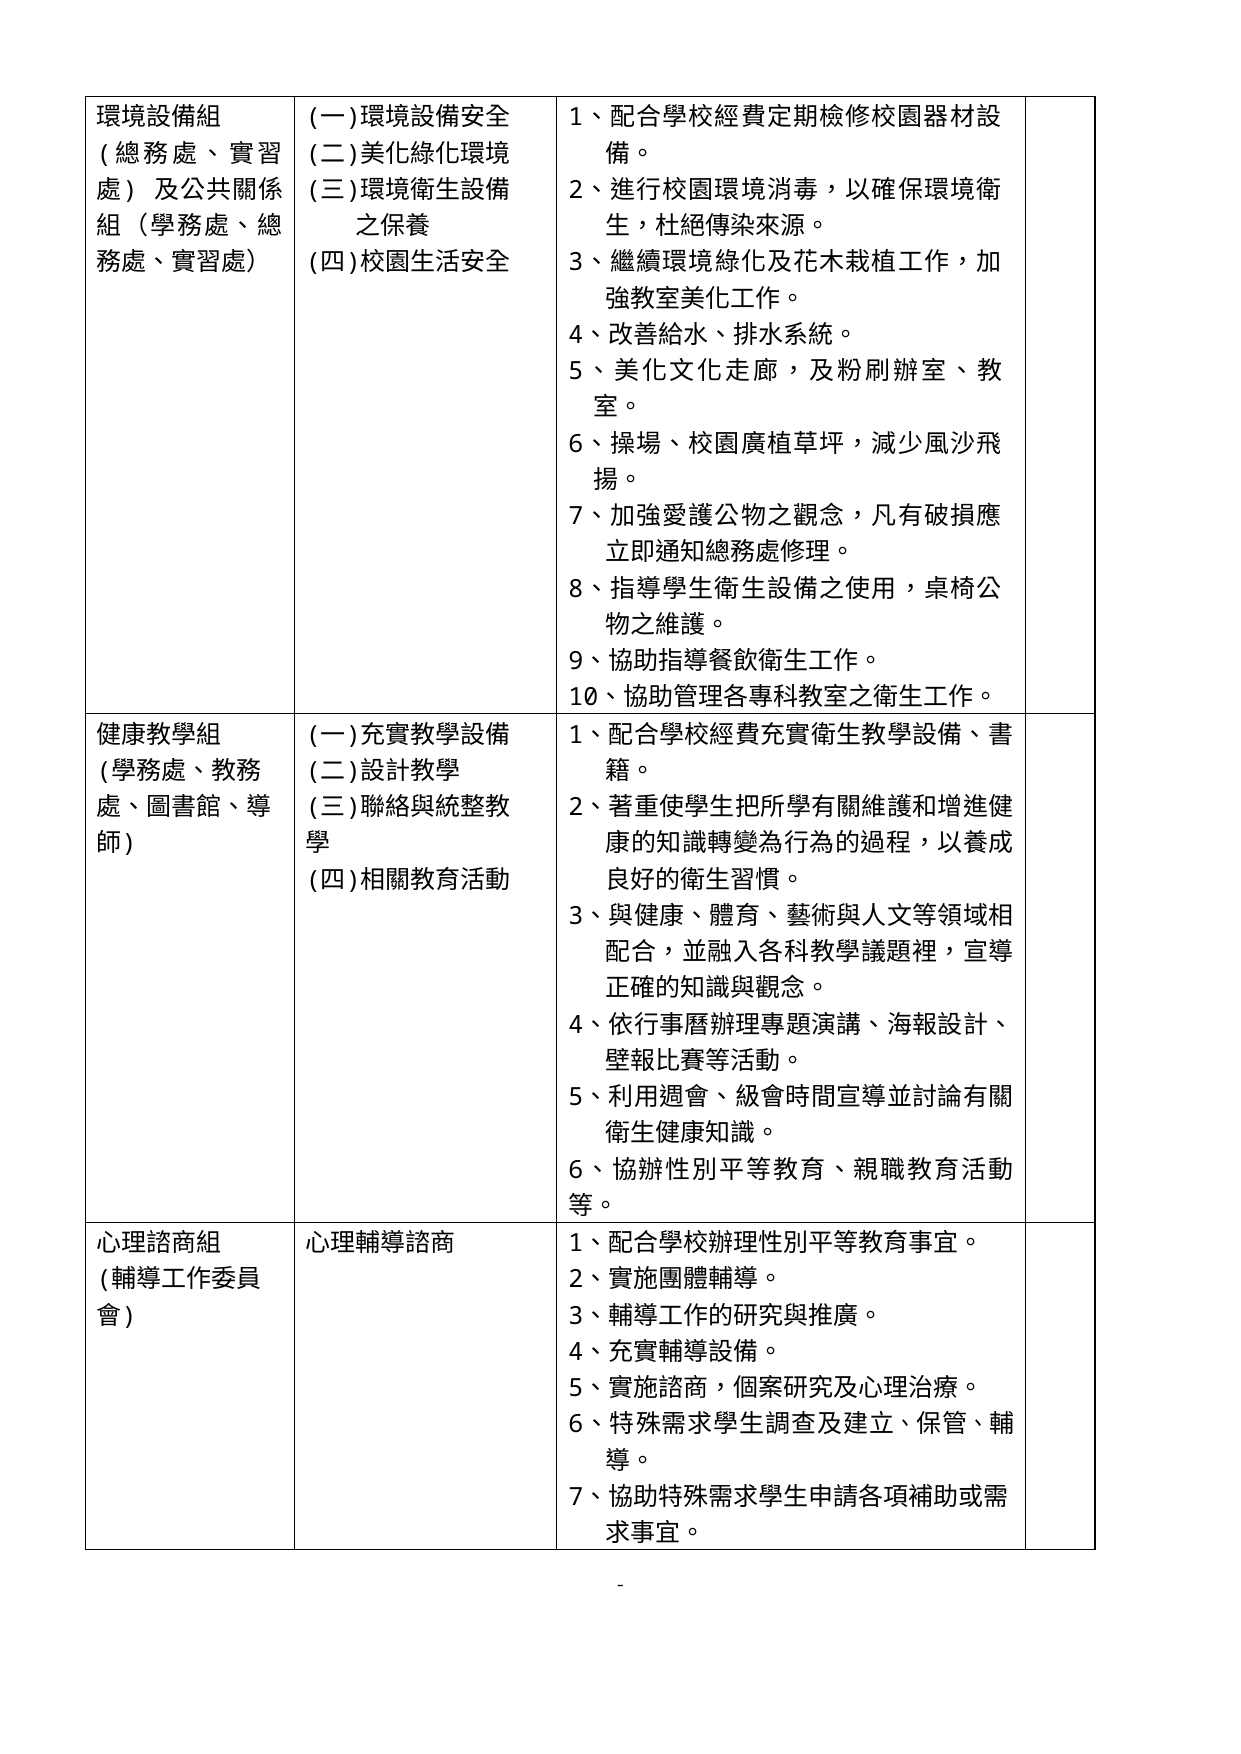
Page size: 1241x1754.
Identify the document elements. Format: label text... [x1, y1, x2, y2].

table_cell 心理諮商組 (輔導工作委員會) [86, 1223, 294, 1549]
table_cell [1026, 714, 1094, 1222]
table_cell 1、配合學校經費充實衛生教學設備、書籍。 2、著重使學生把所學有關維護和增進健康的知識轉變為行為的過程，以養成良好的衛生習慣。 3、與健康、體育、藝術與人文等領域相配合，並融入各科教學議題裡，宣導正確的知識與觀念。 4、依行事曆辦理專題演講、海報設計、壁報比賽等活動。 5、利用週會、級會時間宣導並討論有關衛生健康知識。 6、協辦性別平等教育、親職教育活動等。 [557, 714, 1025, 1222]
table_cell [1026, 1223, 1094, 1549]
table_cell (一)環境設備安全 (二)美化綠化環境 (三)環境衛生設備之保養 (四)校園生活安全 [295, 97, 556, 713]
text - [77, 1573, 1163, 1595]
table_cell 環境設備組 (總務處、實習處) 及公共關係組（學務處、總務處、實習處） [86, 97, 294, 713]
table_cell [1026, 97, 1094, 713]
table_cell 健康教學組 (學務處、教務處、圖書館、導師) [86, 714, 294, 1222]
table_cell (一)充實教學設備 (二)設計教學 (三)聯絡與統整教學 (四)相關教育活動 [295, 714, 556, 1222]
table_cell 心理輔導諮商 [295, 1223, 556, 1549]
table_cell 1、配合學校經費定期檢修校園器材設備。 2、進行校園環境消毒，以確保環境衛生，杜絕傳染來源。 3、繼續環境綠化及花木栽植工作，加強教室美化工作。 4、改善給水、排水系統。 5、美化文化走廊，及粉刷辦室、教室。 6、操場、校園廣植草坪，減少風沙飛揚。 7、加強愛護公物之觀念，凡有破損應立即通知總務處修理。 8、指導學生衛生設備之使用，桌椅公物之維護。 9、協助指導餐飲衛生工作。 10、協助管理各專科教室之衛生工作。 [557, 97, 1025, 713]
table_cell 1、配合學校辦理性別平等教育事宜。 2、實施團體輔導。 3、輔導工作的研究與推廣。 4、充實輔導設備。 5、實施諮商，個案研究及心理治療。 6、特殊需求學生調查及建立、保管、輔導。 7、協助特殊需求學生申請各項補助或需求事宜。 [557, 1223, 1025, 1549]
